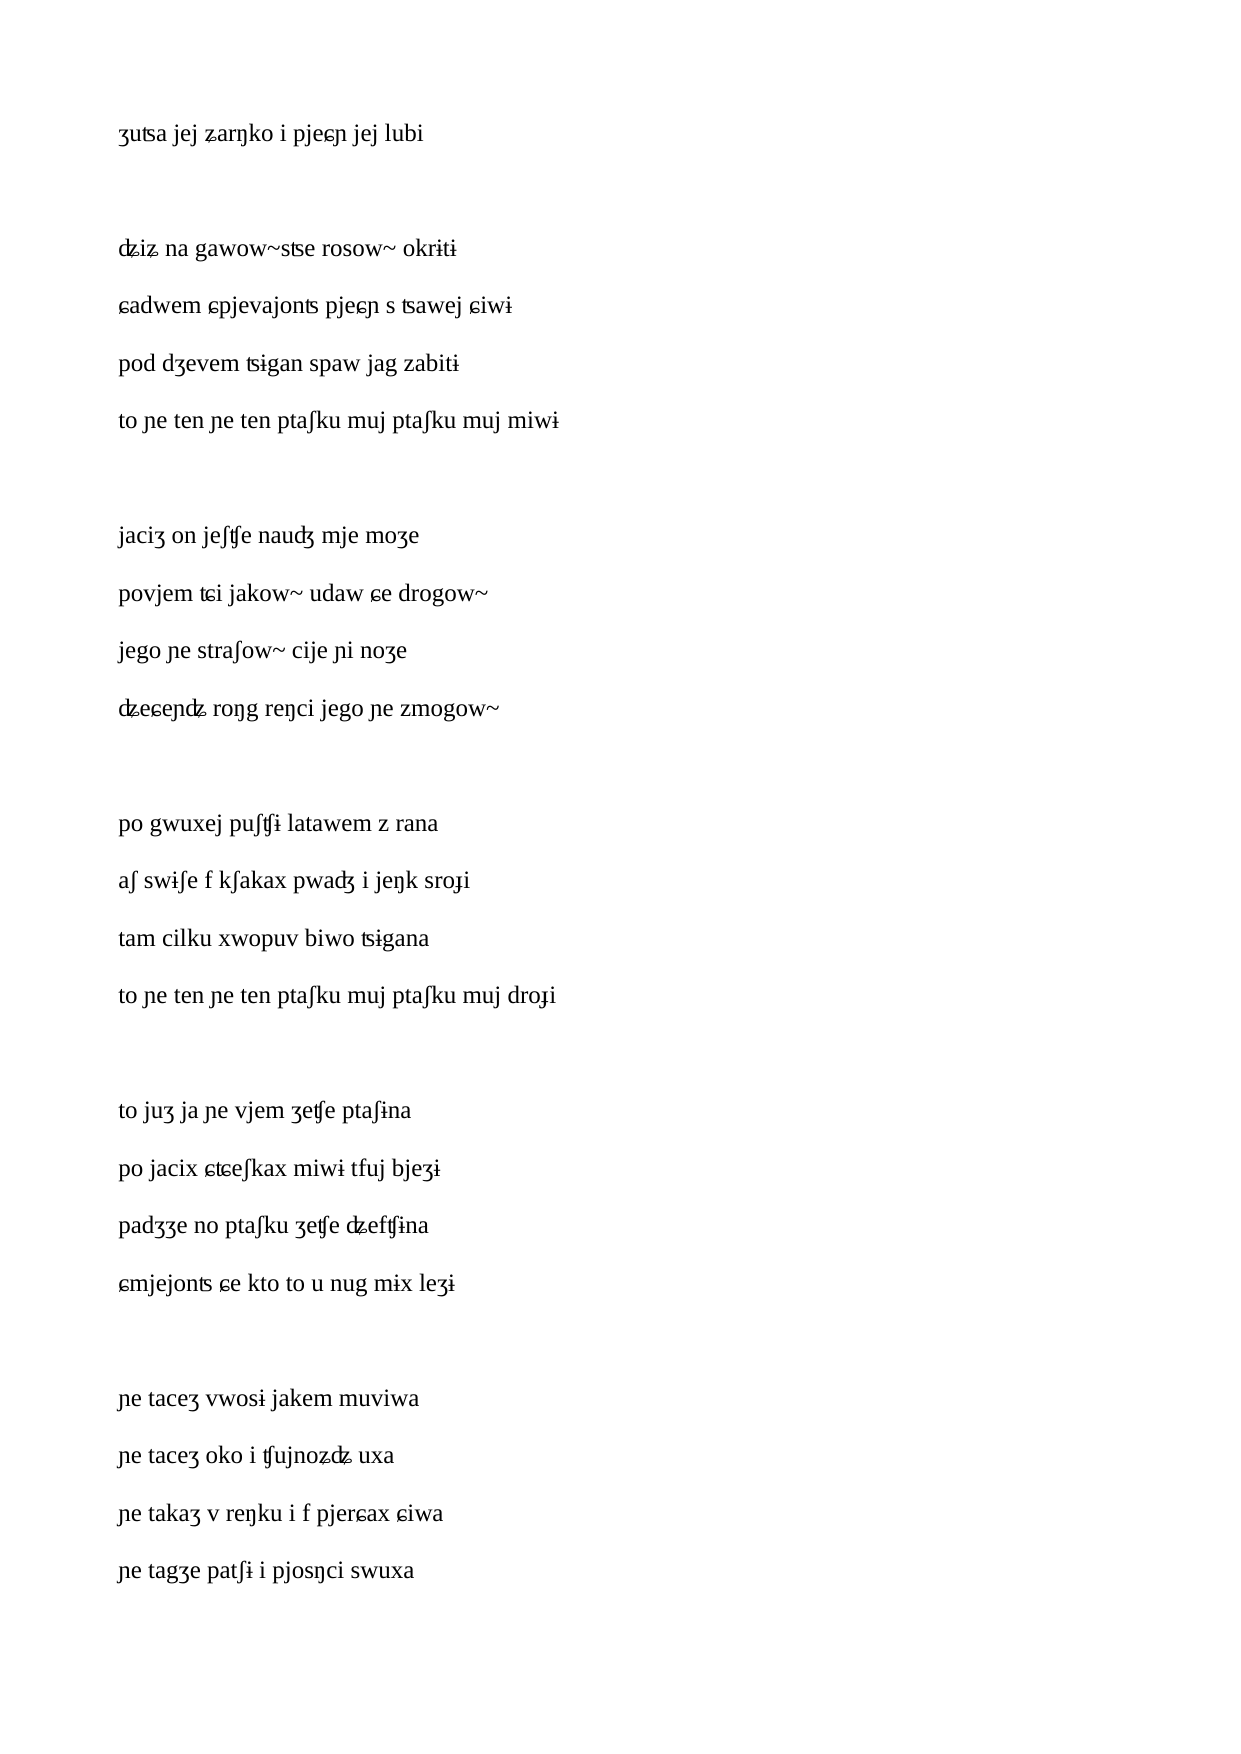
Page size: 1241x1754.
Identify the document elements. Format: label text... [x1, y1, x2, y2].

text ʒuʦa jej ʑarŋko i pjeɕɲ jej lubi ʥiʑ na gawow~sʦe rosow~ okrɨtɨ ɕadwem ɕpjevajonʦ pjeɕɲ s ʦawej ɕiwɨ pod dʒevem ʦɨgan spaw jag zabitɨ to ɲe ten ɲe ten ptaʃku muj ptaʃku muj miwɨ jaciʒ on jeʃʧe nauʤ mje moʒe povjem ʨi jakow~ udaw ɕe drogow~ jego ɲe straʃow~ cije ɲi noʒe ʥeɕeɲʥ roŋg reŋci jego ɲe zmogow~ po gwuxej puʃʧɨ latawem z rana aʃ swɨʃe f kʃakax pwaʤ i jeŋk sroɟi tam cilku xwopuv biwo ʦɨgana to ɲe ten ɲe ten ptaʃku muj ptaʃku muj droɟi to juʒ ja ɲe vjem ʒeʧe ptaʃɨna po jacix ɕʨeʃkax miwɨ tfuj bjeʒɨ padʒʒe no ptaʃku ʒeʧe ʥefʧɨna ɕmjejonʦ ɕe kto to u nug mɨx leʒɨ ɲe taceʒ vwosɨ jakem muviwa ɲe taceʒ oko i ʧujnoʑʥ uxa ɲe takaʒ v reŋku i f pjerɕax ɕiwa ɲe tagʒe patʃɨ i pjosŋci swuxa [118, 118, 1122, 1613]
